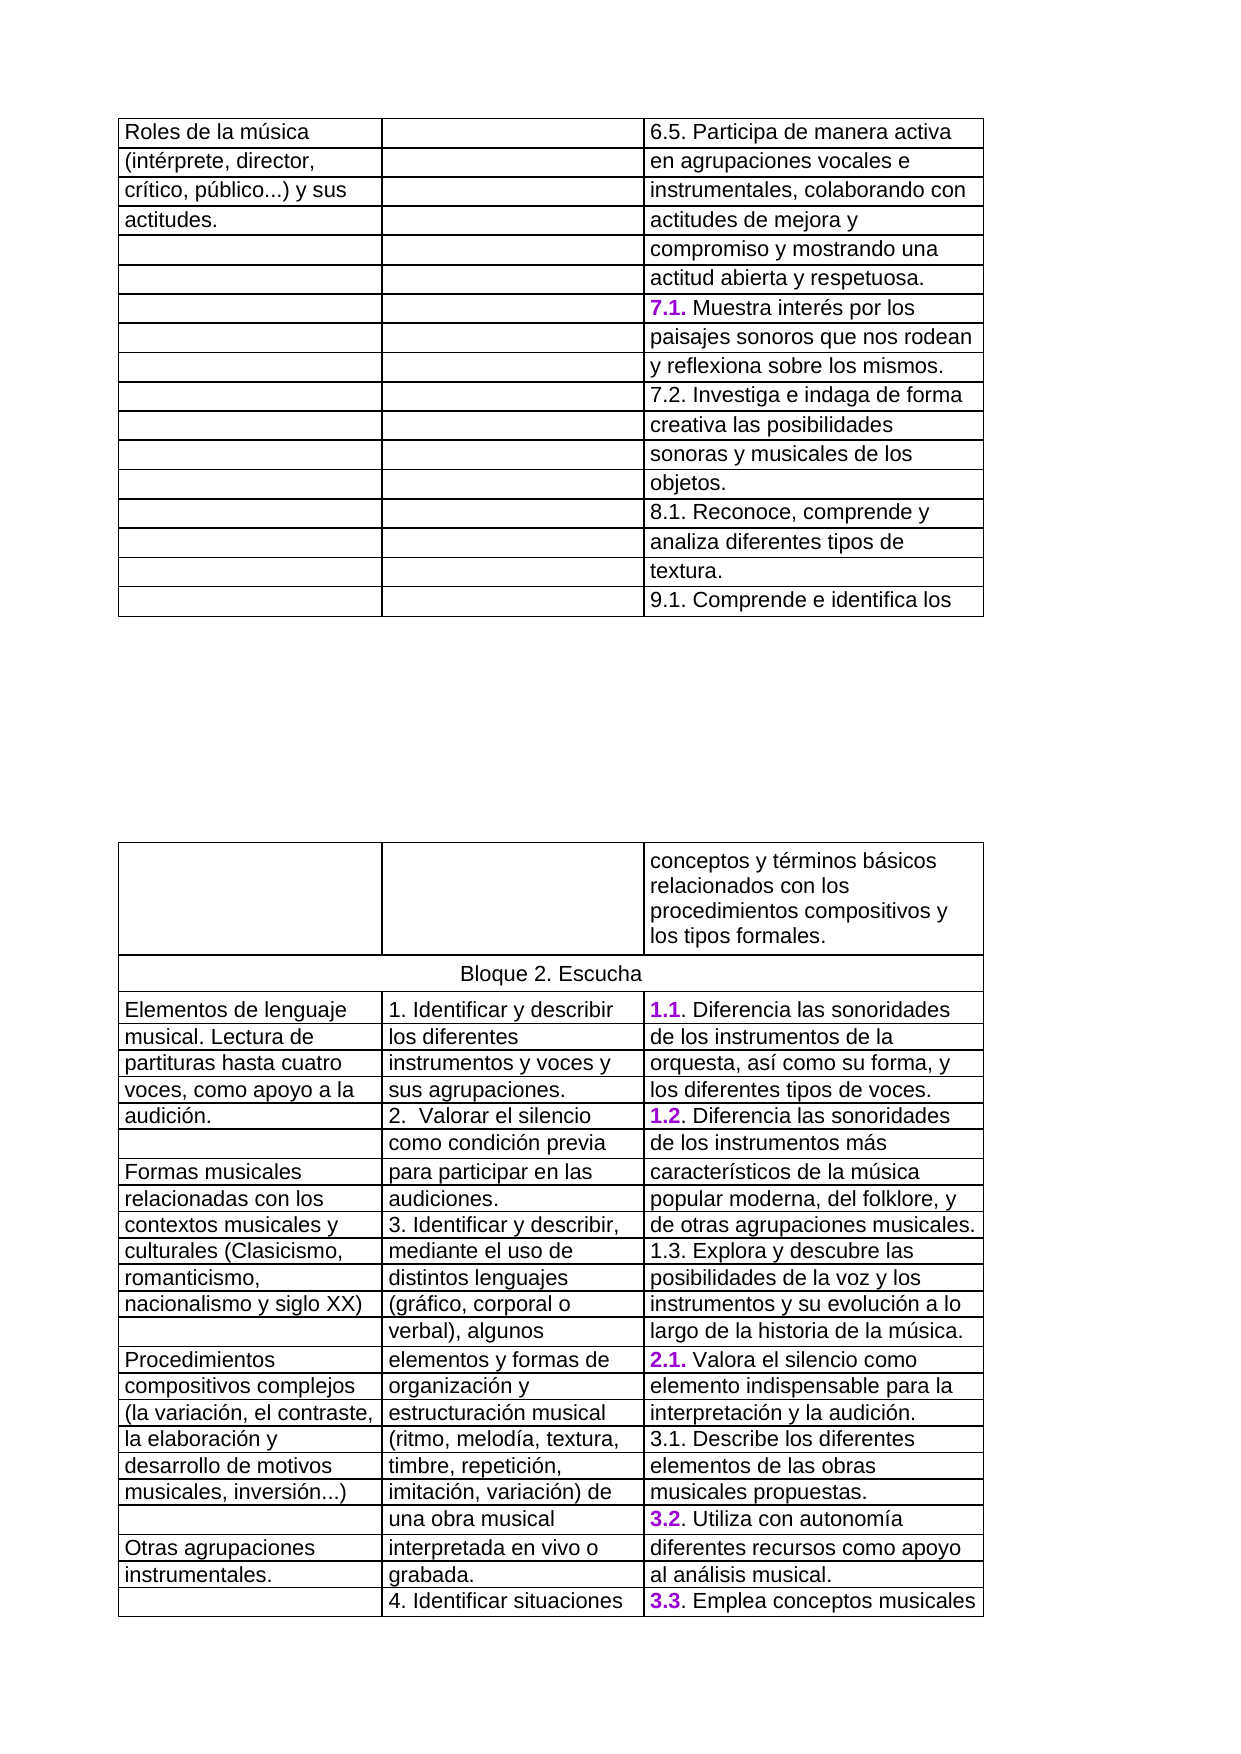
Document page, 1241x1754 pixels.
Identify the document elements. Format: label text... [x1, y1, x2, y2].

table_cell imitación, variación) de [383, 1480, 643, 1504]
table_header [383, 843, 643, 954]
table_cell Bloque 2. Escucha [119, 956, 983, 991]
table_cell largo de la historia de la música. [645, 1318, 983, 1346]
table_cell los diferentes [383, 1024, 643, 1049]
table_cell [383, 236, 643, 264]
table_cell para participar en las [383, 1159, 643, 1184]
table_cell instrumentales, colaborando con [645, 178, 983, 205]
table_cell sus agrupaciones. [383, 1077, 643, 1102]
table_cell 4. Identificar situaciones [383, 1588, 643, 1616]
table_cell [383, 266, 643, 293]
table_cell elemento indispensable para la [645, 1374, 983, 1399]
table_cell 1.3. Explora y descubre las [645, 1239, 983, 1263]
table_cell [119, 529, 381, 557]
table_cell [383, 119, 643, 147]
table_cell [119, 500, 381, 527]
table_cell romanticismo, [119, 1265, 381, 1290]
table_cell una obra musical [383, 1506, 643, 1534]
table_cell estructuración musical [383, 1400, 643, 1425]
table_cell contextos musicales y [119, 1212, 381, 1237]
table_cell desarrollo de motivos [119, 1453, 381, 1478]
table_cell diferentes recursos como apoyo [645, 1535, 983, 1560]
table_cell [383, 470, 643, 498]
table_cell voces, como apoyo a la [119, 1077, 381, 1102]
table_cell al análisis musical. [645, 1562, 983, 1587]
table_cell 7.2. Investiga e indaga de forma [645, 383, 983, 410]
table_cell partituras hasta cuatro [119, 1051, 381, 1076]
table_cell [119, 266, 381, 293]
table_cell [119, 470, 381, 498]
table_cell sonoras y musicales de los [645, 441, 983, 469]
table_cell textura. [645, 558, 983, 586]
table_cell posibilidades de la voz y los [645, 1265, 983, 1290]
table_cell actitudes de mejora y [645, 207, 983, 234]
table_cell mediante el uso de [383, 1239, 643, 1263]
table_cell 3.2. Utiliza con autonomía [645, 1506, 983, 1534]
table_cell 3.1. Describe los diferentes [645, 1427, 983, 1452]
table_cell interpretación y la audición. [645, 1400, 983, 1425]
table_cell [383, 412, 643, 439]
table_cell 3.3. Emplea conceptos musicales [645, 1588, 983, 1616]
table_cell crítico, público...) y sus [119, 178, 381, 205]
table_cell nacionalismo y siglo XX) [119, 1292, 381, 1316]
table_cell [119, 383, 381, 410]
table_cell instrumentos y voces y [383, 1051, 643, 1076]
table_cell [119, 324, 381, 352]
table_cell en agrupaciones vocales e [645, 149, 983, 176]
table_cell compositivos complejos [119, 1374, 381, 1399]
table_cell [383, 529, 643, 557]
table_cell (intérprete, director, [119, 149, 381, 176]
table_cell [119, 295, 381, 322]
table_cell Otras agrupaciones [119, 1535, 381, 1560]
table_cell organización y [383, 1374, 643, 1399]
table_cell de los instrumentos más [645, 1130, 983, 1158]
table_cell distintos lenguajes [383, 1265, 643, 1290]
table_cell [119, 1318, 381, 1346]
table_cell (gráfico, corporal o [383, 1292, 643, 1316]
table_cell [383, 295, 643, 322]
table_cell Elementos de lenguaje [119, 992, 381, 1023]
table_cell musicales propuestas. [645, 1480, 983, 1504]
table_cell actitud abierta y respetuosa. [645, 266, 983, 293]
table_cell [119, 412, 381, 439]
table_cell [383, 324, 643, 352]
table_cell instrumentales. [119, 1562, 381, 1587]
table_cell culturales (Clasicismo, [119, 1239, 381, 1263]
table_cell 6.5. Participa de manera activa [645, 119, 983, 147]
table_cell [383, 587, 643, 616]
table_cell verbal), algunos [383, 1318, 643, 1346]
table_cell [383, 178, 643, 205]
table_cell analiza diferentes tipos de [645, 529, 983, 557]
table_cell orquesta, así como su forma, y [645, 1051, 983, 1076]
table_cell 3. Identificar y describir, [383, 1212, 643, 1237]
table_cell 8.1. Reconoce, comprende y [645, 500, 983, 527]
table_cell 1.1. Diferencia las sonoridades [645, 992, 983, 1023]
table_cell [383, 207, 643, 234]
table_cell musical. Lectura de [119, 1024, 381, 1049]
table_cell la elaboración y [119, 1427, 381, 1452]
table_cell [119, 1506, 381, 1534]
table_cell 1. Identificar y describir [383, 992, 643, 1023]
table_cell los diferentes tipos de voces. [645, 1077, 983, 1102]
table_cell 9.1. Comprende e identifica los [645, 587, 983, 616]
table_cell [383, 149, 643, 176]
table_cell [383, 353, 643, 381]
table_cell [119, 587, 381, 616]
table_cell [383, 441, 643, 469]
table_cell creativa las posibilidades [645, 412, 983, 439]
table_cell [119, 558, 381, 586]
table_cell popular moderna, del folklore, y [645, 1186, 983, 1211]
table_cell compromiso y mostrando una [645, 236, 983, 264]
table_cell 7.1. Muestra interés por los [645, 295, 983, 322]
table_cell relacionadas con los [119, 1186, 381, 1211]
table_cell (ritmo, melodía, textura, [383, 1427, 643, 1452]
table_cell musicales, inversión...) [119, 1480, 381, 1504]
table_header conceptos y términos básicos relacionados con los procedimientos compositivos y los tipos formales. [645, 843, 983, 954]
table_cell [119, 236, 381, 264]
table_cell [383, 558, 643, 586]
table_cell [119, 1130, 381, 1158]
table_cell como condición previa [383, 1130, 643, 1158]
table_cell [383, 500, 643, 527]
table_cell paisajes sonoros que nos rodean [645, 324, 983, 352]
table_cell [119, 353, 381, 381]
table_cell interpretada en vivo o [383, 1535, 643, 1560]
table_cell Roles de la música [119, 119, 381, 147]
table_cell elementos de las obras [645, 1453, 983, 1478]
table_cell característicos de la música [645, 1159, 983, 1184]
table_cell elementos y formas de [383, 1347, 643, 1372]
table_cell objetos. [645, 470, 983, 498]
table_cell grabada. [383, 1562, 643, 1587]
table_cell audiciones. [383, 1186, 643, 1211]
table_cell 1.2. Diferencia las sonoridades [645, 1104, 983, 1128]
table_cell [119, 441, 381, 469]
table_cell 2.1. Valora el silencio como [645, 1347, 983, 1372]
table_cell audición. [119, 1104, 381, 1128]
table_cell [119, 1588, 381, 1616]
table_cell de otras agrupaciones musicales. [645, 1212, 983, 1237]
table_cell (la variación, el contraste, [119, 1400, 381, 1425]
table_cell de los instrumentos de la [645, 1024, 983, 1049]
table_cell Procedimientos [119, 1347, 381, 1372]
table_cell Formas musicales [119, 1159, 381, 1184]
table_header [119, 843, 381, 954]
table_cell y reflexiona sobre los mismos. [645, 353, 983, 381]
table_cell 2. Valorar el silencio [383, 1104, 643, 1128]
table_cell actitudes. [119, 207, 381, 234]
table_cell timbre, repetición, [383, 1453, 643, 1478]
table_cell [383, 383, 643, 410]
table_cell instrumentos y su evolución a lo [645, 1292, 983, 1316]
